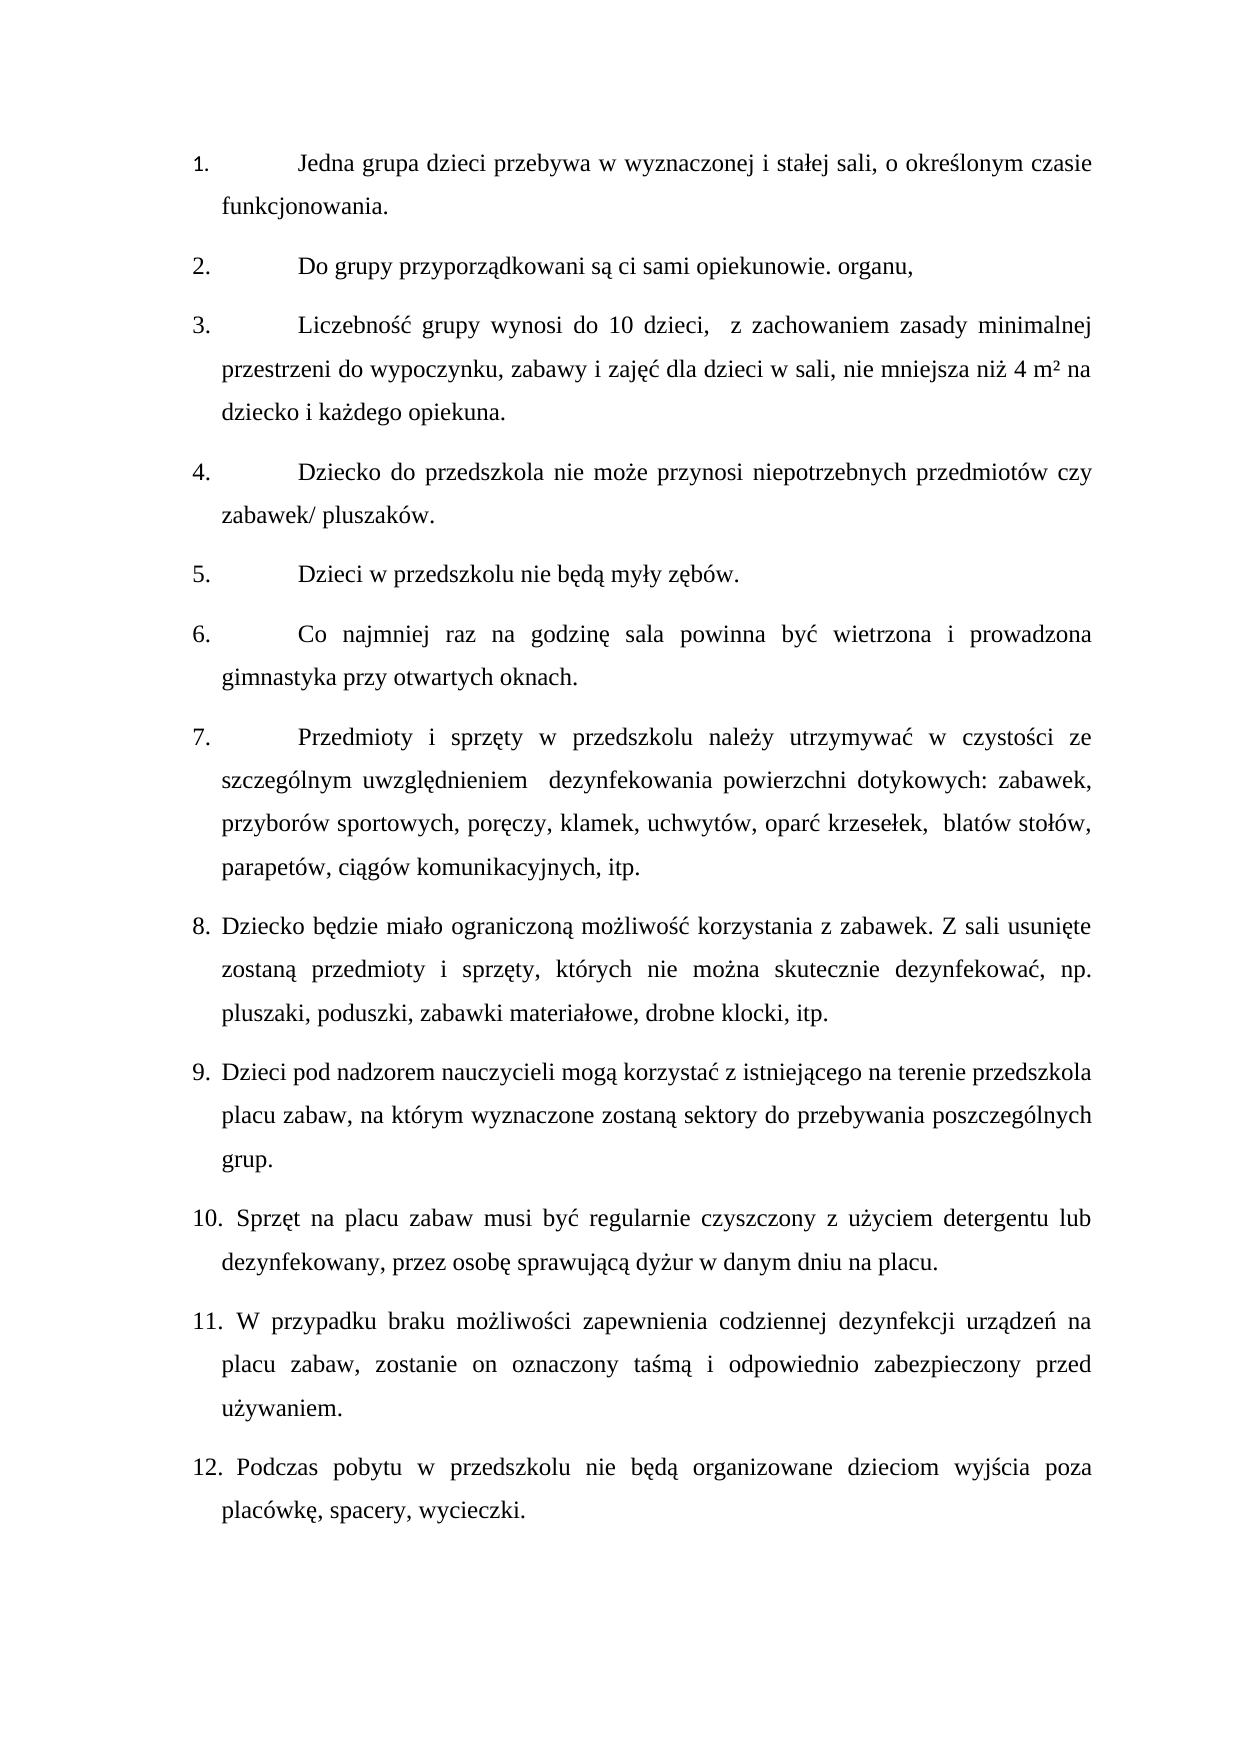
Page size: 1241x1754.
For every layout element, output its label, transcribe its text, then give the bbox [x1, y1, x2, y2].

list Dzieci pod nadzorem nauczycieli mogą korzystać z istniejącego na terenie przedszkola placu zabaw, na którym wyznaczone zostaną sektory do przebywania poszczególnych grup. [192, 1057, 1093, 1172]
list Dzieci w przedszkolu nie będą myły zębów. [192, 559, 1093, 588]
list Sprzęt na placu zabaw musi być regularnie czyszczony z użyciem detergentu lub dezynfekowany, przez osobę sprawującą dyżur w danym dniu na placu. [192, 1203, 1093, 1275]
list W przypadku braku możliwości zapewnienia codziennej dezynfekcji urządzeń na placu zabaw, zostanie on oznaczony taśmą i odpowiednio zabezpieczony przed używaniem. [192, 1306, 1093, 1421]
list Jedna grupa dzieci przebywa w wyznaczonej i stałej sali, o określonym czasie funkcjonowania. [192, 148, 1093, 220]
list Do grupy przyporządkowani są ci sami opiekunowie. organu, [192, 251, 1093, 279]
list Liczebność grupy wynosi do 10 dzieci, z zachowaniem zasady minimalnej przestrzeni do wypoczynku, zabawy i zajęć dla dzieci w sali, nie mniejsza niż 4 m² na dziecko i każdego opiekuna. [192, 311, 1093, 426]
list Dziecko do przedszkola nie może przynosi niepotrzebnych przedmiotów czy zabawek/ pluszaków. [192, 457, 1093, 528]
list Dziecko będzie miało ograniczoną możliwość korzystania z zabawek. Z sali usunięte zostaną przedmioty i sprzęty, których nie można skutecznie dezynfekować, np. pluszaki, poduszki, zabawki materiałowe, drobne klocki, itp. [192, 911, 1093, 1026]
list Przedmioty i sprzęty w przedszkolu należy utrzymywać w czystości ze szczególnym uwzględnieniem dezynfekowania powierzchni dotykowych: zabawek, przyborów sportowych, poręczy, klamek, uchwytów, oparć krzesełek, blatów stołów, parapetów, ciągów komunikacyjnych, itp. [192, 722, 1093, 880]
list Co najmniej raz na godzinę sala powinna być wietrzona i prowadzona gimnastyka przy otwartych oknach. [192, 619, 1093, 691]
list Podczas pobytu w przedszkolu nie będą organizowane dzieciom wyjścia poza placówkę, spacery, wycieczki. [192, 1452, 1093, 1524]
